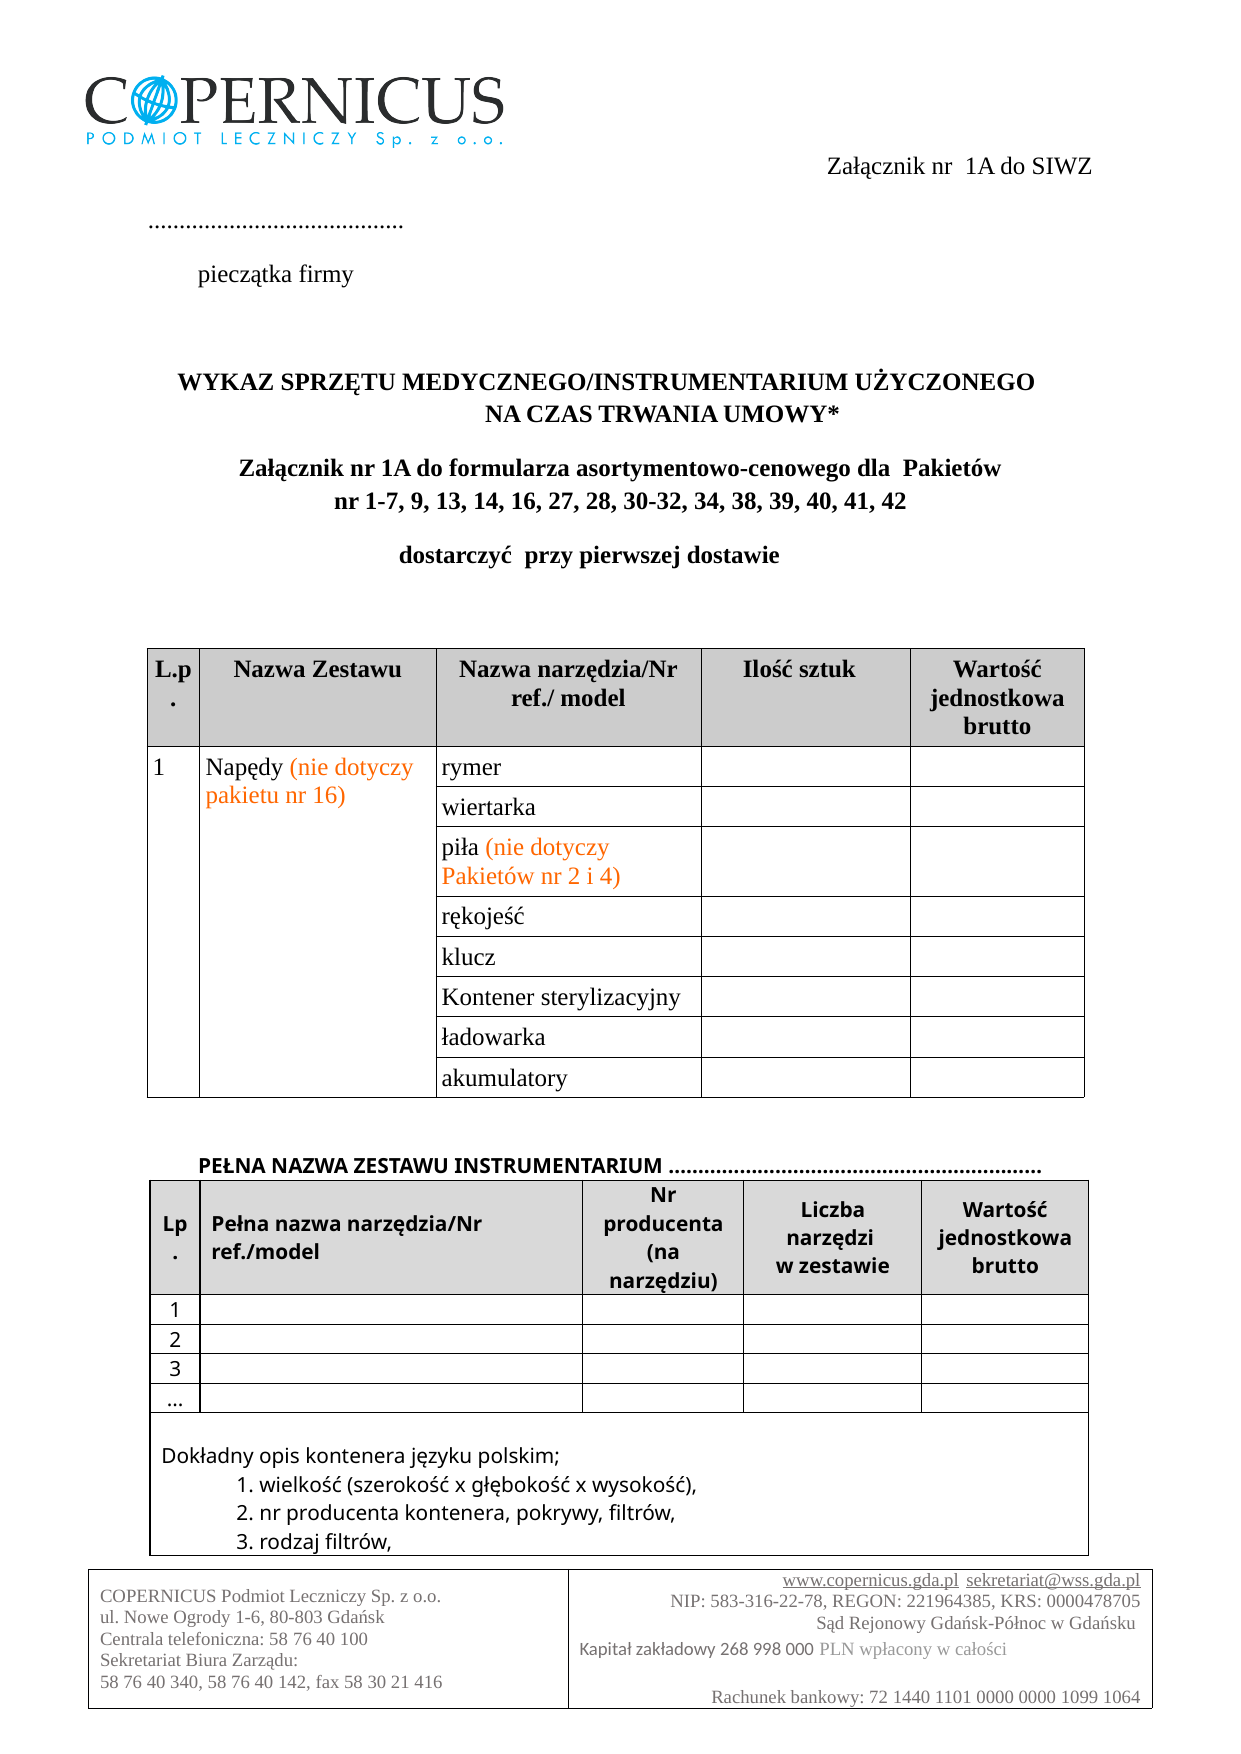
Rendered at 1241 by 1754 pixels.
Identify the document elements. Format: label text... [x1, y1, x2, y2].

table_header Wartość jednostkowa brutto [922, 1181, 1088, 1294]
table_cell [201, 1384, 582, 1412]
table_cell [744, 1295, 921, 1324]
table_cell [922, 1325, 1088, 1353]
table_cell 2 [151, 1325, 199, 1353]
table_cell [911, 977, 1084, 1016]
table_cell Kontener sterylizacyjny [437, 977, 701, 1016]
table_cell [911, 827, 1084, 896]
picture [73, 70, 514, 151]
table_cell 1 [148, 747, 199, 1097]
table_cell [922, 1354, 1088, 1383]
table_header Nr producenta (na narzędziu) [583, 1181, 743, 1294]
table_cell [702, 1058, 910, 1097]
text dostarczyć przy pierwszej dostawie [148, 540, 1092, 569]
table_cell [583, 1384, 743, 1412]
text Załącznik nr 1A do SIWZ [148, 151, 1092, 180]
table_header Liczba narzędzi w zestawie [744, 1181, 921, 1294]
table_cell [922, 1384, 1088, 1412]
table_cell [201, 1354, 582, 1383]
text ......................................... [148, 205, 1092, 234]
table_cell [911, 787, 1084, 826]
table_cell rękojeść [437, 897, 701, 936]
table_cell [744, 1325, 921, 1353]
table_cell Dokładny opis kontenera języku polskim; 1. wielkość (szerokość x głębokość x wysokość), 2. nr producenta kontenera, pokrywy, filtrów, 3. rodzaj filtrów, [151, 1413, 1088, 1555]
table_cell [702, 827, 910, 896]
table_cell ładowarka [437, 1017, 701, 1057]
table_cell [911, 937, 1084, 976]
table_header Nazwa narzędzia/Nr ref./ model [437, 649, 701, 746]
table_cell [744, 1354, 921, 1383]
table_cell 3 [151, 1354, 199, 1383]
table_cell [911, 1058, 1084, 1097]
table_header Nazwa Zestawu [200, 649, 436, 746]
table_cell [702, 937, 910, 976]
table_cell [583, 1354, 743, 1383]
table_cell Napędy (nie dotyczy pakietu nr 16) [200, 747, 436, 1097]
table_header Lp. [151, 1181, 199, 1294]
table_header Ilość sztuk [702, 649, 910, 746]
text PEŁNA NAZWA ZESTAWU INSTRUMENTARIUM ……………………………………………………… [148, 1151, 1092, 1179]
table_cell [702, 1017, 910, 1057]
table_cell ... [151, 1384, 199, 1412]
text Załącznik nr 1A do formularza asortymentowo-cenowego dla Pakietów nr 1-7, 9, 13, 14, 16, 27, 28, 30-32, 34, 38, 39, 40, 41, 42 [148, 453, 1092, 515]
table_header L.p. [148, 649, 199, 746]
table_cell [583, 1325, 743, 1353]
table_cell klucz [437, 937, 701, 976]
table_header Pełna nazwa narzędzia/Nr ref./model [201, 1181, 582, 1294]
text pieczątka firmy [148, 259, 1092, 288]
table_cell [702, 977, 910, 1016]
table_cell [744, 1384, 921, 1412]
table_cell akumulatory [437, 1058, 701, 1097]
table_header Wartość jednostkowa brutto [911, 649, 1084, 746]
table_cell [201, 1325, 582, 1353]
table_cell [702, 897, 910, 936]
table_cell [201, 1295, 582, 1324]
table_cell [702, 747, 910, 786]
table_cell [583, 1295, 743, 1324]
table_cell rymer [437, 747, 701, 786]
table_cell [911, 1017, 1084, 1057]
table_cell wiertarka [437, 787, 701, 826]
table_cell piła (nie dotyczy Pakietów nr 2 i 4) [437, 827, 701, 896]
table_cell [702, 787, 910, 826]
text WYKAZ SPRZĘTU MEDYCZNEGO/INSTRUMENTARIUM UŻYCZONEGO NA CZAS TRWANIA UMOWY* [148, 367, 1092, 428]
table_cell 1 [151, 1295, 199, 1324]
table_cell [922, 1295, 1088, 1324]
table_cell [911, 897, 1084, 936]
table_cell [911, 747, 1084, 786]
